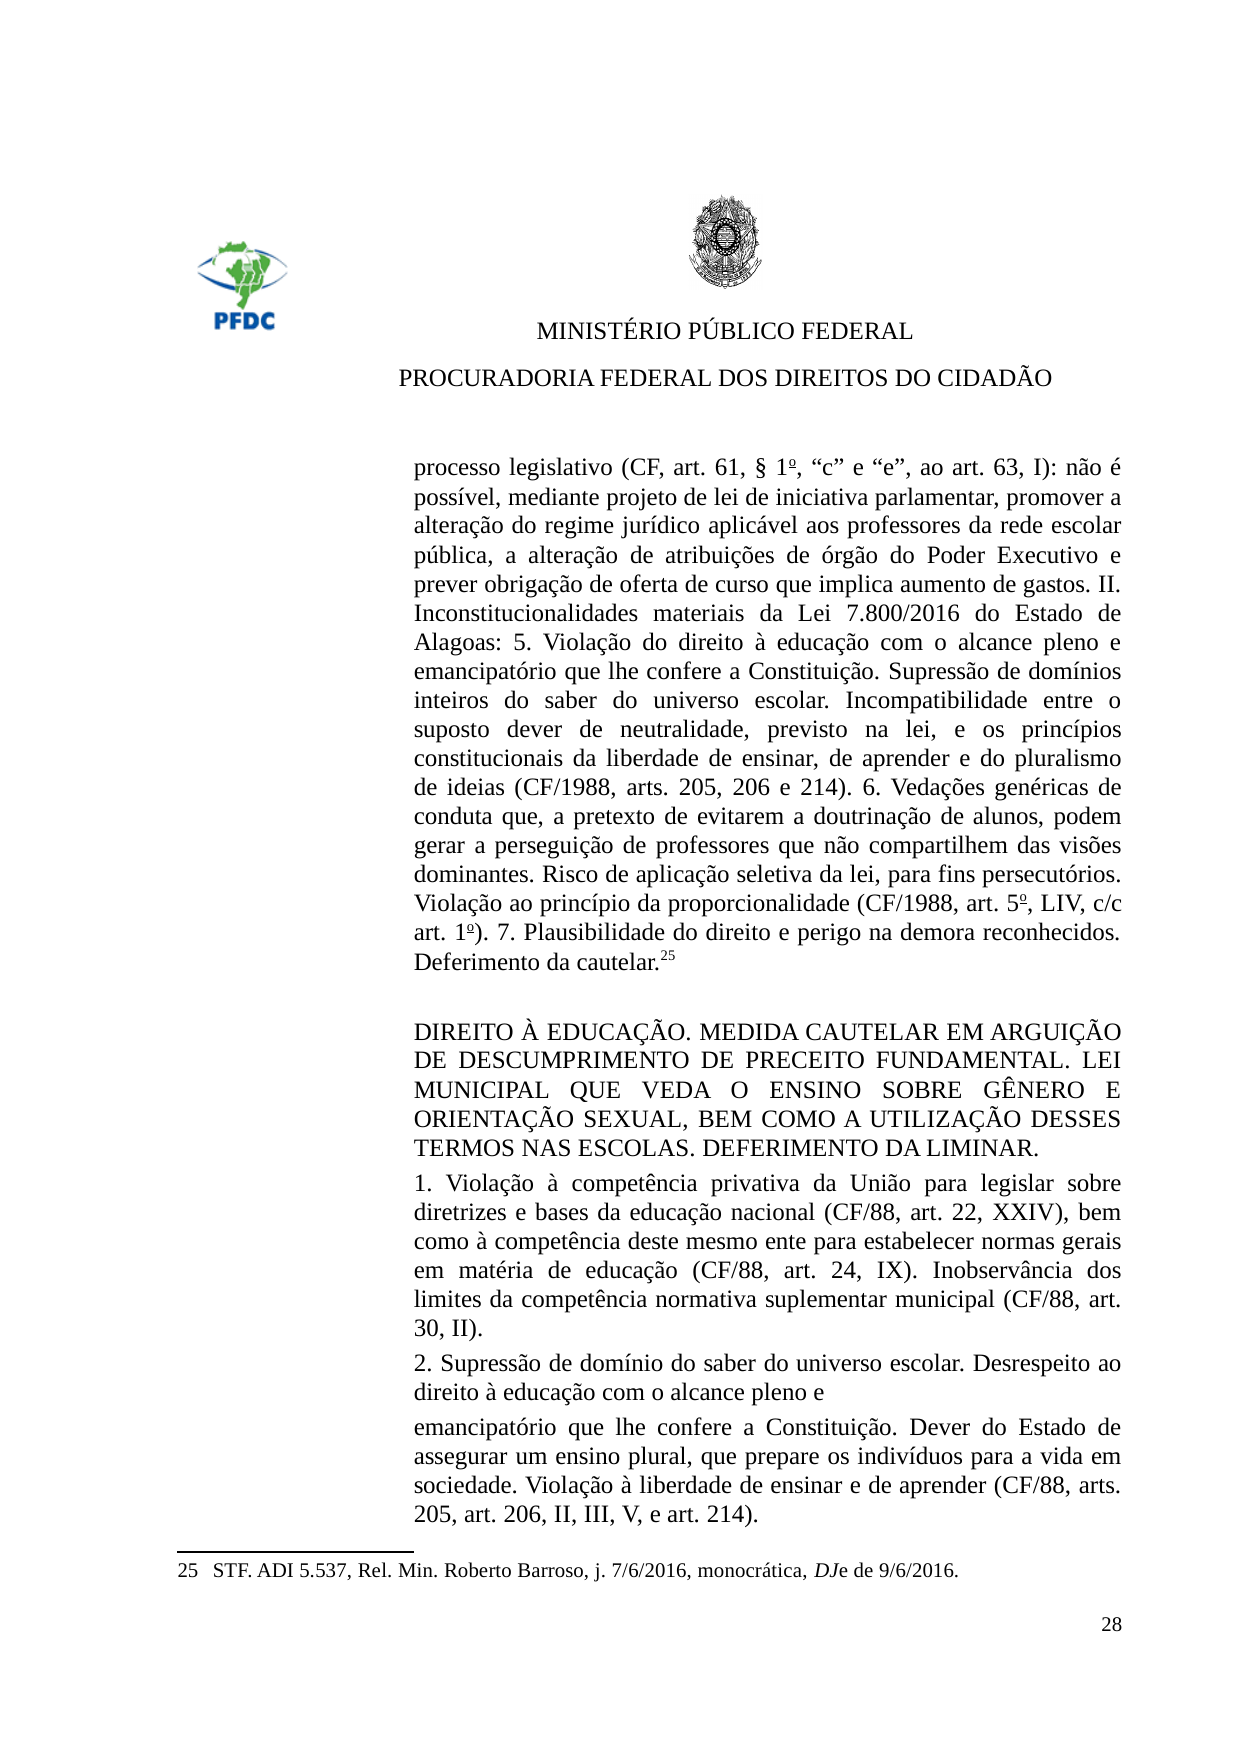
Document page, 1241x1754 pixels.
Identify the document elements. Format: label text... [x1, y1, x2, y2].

picture [196, 240, 289, 331]
text DIREITO À EDUCAÇÃO. MEDIDA CAUTELAR EM ARGUIÇÃO DE DESCUMPRIMENTO DE PRECEITO FUNDAMENTAL. LEI MUNICIPAL QUE VEDA O ENSINO SOBRE GÊNERO E ORIENTAÇÃO SEXUAL, BEM COMO A UTILIZAÇÃO DESSES TERMOS NAS ESCOLAS. DEFERIMENTO DA LIMINAR. [413, 1016, 1122, 1162]
text 1. Violação à competência privativa da União para legislar sobre diretrizes e bases da educação nacional (CF/88, art. 22, XXIV), bem como à competência deste mesmo ente para estabelecer normas gerais em matéria de educação (CF/88, art. 24, IX). Inobservância dos limites da competência normativa suplementar municipal (CF/88, art. 30, II). [413, 1168, 1122, 1342]
text emancipatório que lhe confere a Constituição. Dever do Estado de assegurar um ensino plural, que prepare os indivíduos para a vida em sociedade. Violação à liberdade de ensinar e de aprender (CF/88, arts. 205, art. 206, II, III, V, e art. 214). [413, 1412, 1122, 1528]
picture [688, 194, 763, 290]
text 2. Supressão de domínio do saber do universo escolar. Desrespeito ao direito à educação com o alcance pleno e [413, 1348, 1122, 1406]
text STF. ADI 5.537, Rel. Min. Roberto Barroso, j. 7/6/2016, monocrática, DJe de 9/6/2016. [177, 1558, 1122, 1582]
text processo legislativo (CF, art. 61, § 1o, “c” e “e”, ao art. 63, I): não é possível, mediante projeto de lei de iniciativa parlamentar, promover a alteração do regime jurídico aplicável aos professores da rede escolar pública, a alteração de atribuições de órgão do Poder Executivo e prever obrigação de oferta de curso que implica aumento de gastos. II. Inconstitucionalidades materiais da Lei 7.800/2016 do Estado de Alagoas: 5. Violação do direito à educação com o alcance pleno e emancipatório que lhe confere a Constituição. Supressão de domínios inteiros do saber do universo escolar. Incompatibilidade entre o suposto dever de neutralidade, previsto na lei, e os princípios constitucionais da liberdade de ensinar, de aprender e do pluralismo de ideias (CF/1988, arts. 205, 206 e 214). 6. Vedações genéricas de conduta que, a pretexto de evitarem a doutrinação de alunos, podem gerar a perseguição de professores que não compartilhem das visões dominantes. Risco de aplicação seletiva da lei, para fins persecutórios. Violação ao princípio da proporcionalidade (CF/1988, art. 5o, LIV, c/c art. 1o). 7. Plausibilidade do direito e perigo na demora reconhecidos. Deferimento da cautelar. [413, 452, 1122, 975]
